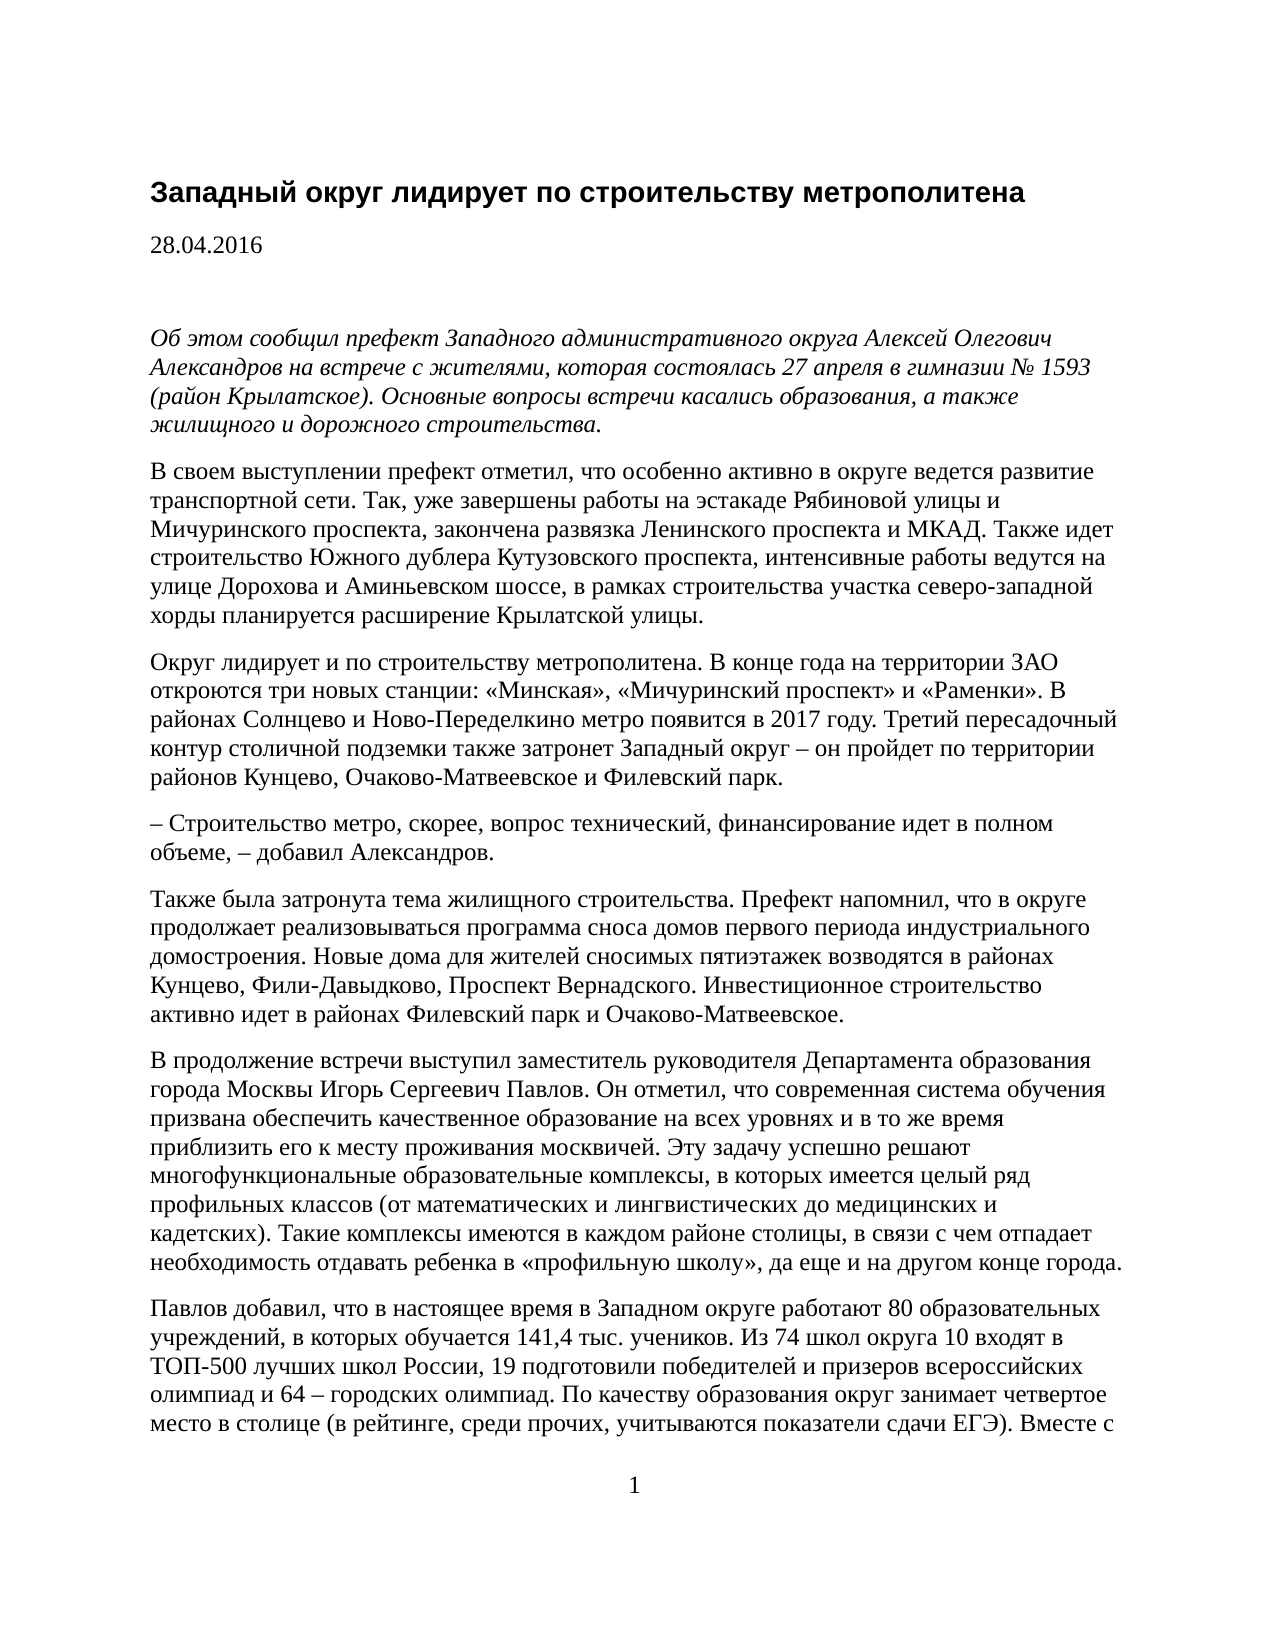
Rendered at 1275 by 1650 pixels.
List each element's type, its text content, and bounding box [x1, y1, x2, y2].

text В своем выступлении префект отметил, что особенно активно в округе ведется развитие транспортной сети. Так, уже завершены работы на эстакаде Рябиновой улицы и Мичуринского проспекта, закончена развязка Ленинского проспекта и МКАД. Также идет строительство Южного дублера Кутузовского проспекта, интенсивные работы ведутся на улице Дорохова и Аминьевском шоссе, в рамках строительства участка северо-западной хорды планируется расширение Крылатской улицы. [150, 456, 1125, 629]
subtitle Западный округ лидирует по строительству метрополитена [150, 175, 1125, 208]
text Округ лидирует и по строительству метрополитена. В конце года на территории ЗАО откроются три новых станции: «Минская», «Мичуринский проспект» и «Раменки». В районах Солнцево и Ново-Переделкино метро появится в 2017 году. Третий пересадочный контур столичной подземки также затронет Западный округ – он пройдет по территории районов Кунцево, Очаково-Матвеевское и Филевский парк. [150, 647, 1125, 790]
text Также была затронута тема жилищного строительства. Префект напомнил, что в округе продолжает реализовываться программа сноса домов первого периода индустриального домостроения. Новые дома для жителей сносимых пятиэтажек возводятся в районах Кунцево, Фили-Давыдково, Проспект Вернадского. Инвестиционное строительство активно идет в районах Филевский парк и Очаково-Матвеевское. [150, 884, 1125, 1027]
text Об этом сообщил префект Западного административного округа Алексей Олегович Александров на встрече с жителями, которая состоялась 27 апреля в гимназии № 1593 (район Крылатское). Основные вопросы встречи касались образования, а также жилищного и дорожного строительства. [150, 323, 1125, 438]
text 28.04.2016 [150, 230, 1125, 259]
text – Строительство метро, скорее, вопрос технический, финансирование идет в полном объеме, – добавил Александров. [150, 808, 1125, 866]
text В продолжение встречи выступил заместитель руководителя Департамента образования города Москвы Игорь Сергеевич Павлов. Он отметил, что современная система обучения призвана обеспечить качественное образование на всех уровнях и в то же время приблизить его к месту проживания москвичей. Эту задачу успешно решают многофункциональные образовательные комплексы, в которых имеется целый ряд профильных классов (от математических и лингвистических до медицинских и кадетских). Такие комплексы имеются в каждом районе столицы, в связи с чем отпадает необходимость отдавать ребенка в «профильную школу», да еще и на другом конце города. [150, 1045, 1125, 1275]
text Павлов добавил, что в настоящее время в Западном округе работают 80 образовательных учреждений, в которых обучается 141,4 тыс. учеников. Из 74 школ округа 10 входят в ТОП-500 лучших школ России, 19 подготовили победителей и призеров всероссийских олимпиад и 64 – городских олимпиад. По качеству образования округ занимает четвертое место в столице (в рейтинге, среди прочих, учитываются показатели сдачи ЕГЭ). Вместе с [150, 1293, 1125, 1437]
